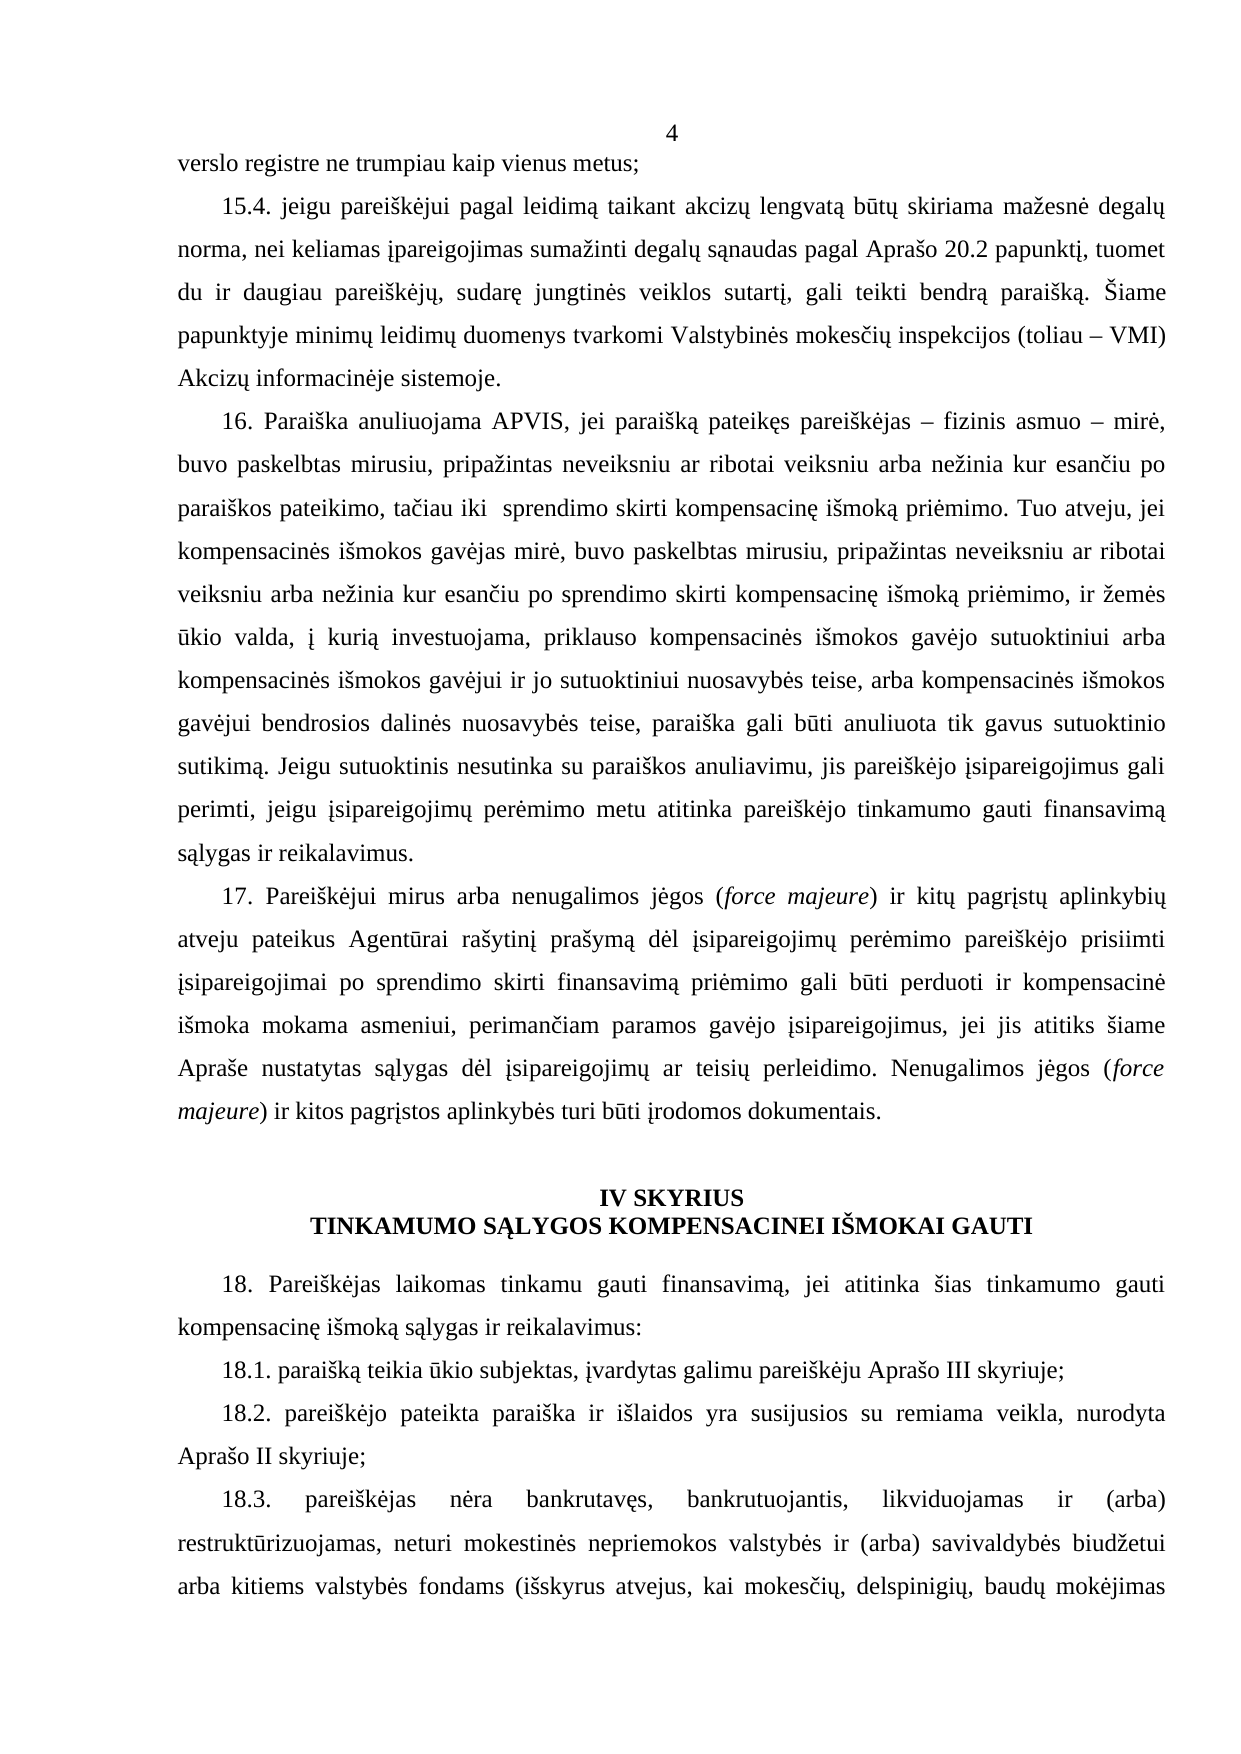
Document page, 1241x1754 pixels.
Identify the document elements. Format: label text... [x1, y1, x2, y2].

text 18.3. pareiškėjas nėra bankrutavęs, bankrutuojantis, likviduojamas ir (arba) restruktūrizuojamas, neturi mokestinės nepriemokos valstybės ir (arba) savivaldybės biudžetui arba kitiems valstybės fondams (išskyrus atvejus, kai mokesčių, delspinigių, baudų mokėjimas [177, 1484, 1166, 1599]
text 18.1. paraišką teikia ūkio subjektas, įvardytas galimu pareiškėju Aprašo III skyriuje; [177, 1355, 1166, 1384]
text verslo registre ne trumpiau kaip vienus metus; [177, 148, 1166, 176]
text 15.4. jeigu pareiškėjui pagal leidimą taikant akcizų lengvatą būtų skiriama mažesnė degalų norma, nei keliamas įpareigojimas sumažinti degalų sąnaudas pagal Aprašo 20.2 papunktį, tuomet du ir daugiau pareiškėjų, sudarę jungtinės veiklos sutartį, gali teikti bendrą paraišką. Šiame papunktyje minimų leidimų duomenys tvarkomi Valstybinės mokesčių inspekcijos (toliau – VMI) Akcizų informacinėje sistemoje. [177, 191, 1166, 392]
text 18. Pareiškėjas laikomas tinkamu gauti finansavimą, jei atitinka šias tinkamumo gauti kompensacinę išmoką sąlygas ir reikalavimus: [177, 1269, 1166, 1341]
text 16. Paraiška anuliuojama APVIS, jei paraišką pateikęs pareiškėjas – fizinis asmuo – mirė, buvo paskelbtas mirusiu, pripažintas neveiksniu ar ribotai veiksniu arba nežinia kur esančiu po paraiškos pateikimo, tačiau iki sprendimo skirti kompensacinę išmoką priėmimo. Tuo atveju, jei kompensacinės išmokos gavėjas mirė, buvo paskelbtas mirusiu, pripažintas neveiksniu ar ribotai veiksniu arba nežinia kur esančiu po sprendimo skirti kompensacinę išmoką priėmimo, ir žemės ūkio valda, į kurią investuojama, priklauso kompensacinės išmokos gavėjo sutuoktiniui arba kompensacinės išmokos gavėjui ir jo sutuoktiniui nuosavybės teise, arba kompensacinės išmokos gavėjui bendrosios dalinės nuosavybės teise, paraiška gali būti anuliuota tik gavus sutuoktinio sutikimą. Jeigu sutuoktinis nesutinka su paraiškos anuliavimu, jis pareiškėjo įsipareigojimus gali perimti, jeigu įsipareigojimų perėmimo metu atitinka pareiškėjo tinkamumo gauti finansavimą sąlygas ir reikalavimus. [177, 406, 1166, 866]
text IV SKYRIUS [177, 1183, 1166, 1211]
text 18.2. pareiškėjo pateikta paraiška ir išlaidos yra susijusios su remiama veikla, nurodyta Aprašo II skyriuje; [177, 1398, 1166, 1470]
text TINKAMUMO SĄLYGOS KOMPENSACINEI IŠMOKAI GAUTI [177, 1211, 1166, 1240]
text 17. Pareiškėjui mirus arba nenugalimos jėgos (force majeure) ir kitų pagrįstų aplinkybių atveju pateikus Agentūrai rašytinį prašymą dėl įsipareigojimų perėmimo pareiškėjo prisiimti įsipareigojimai po sprendimo skirti finansavimą priėmimo gali būti perduoti ir kompensacinė išmoka mokama asmeniui, perimančiam paramos gavėjo įsipareigojimus, jei jis atitiks šiame Apraše nustatytas sąlygas dėl įsipareigojimų ar teisių perleidimo. Nenugalimos jėgos (force majeure) ir kitos pagrįstos aplinkybės turi būti įrodomos dokumentais. [177, 881, 1166, 1125]
